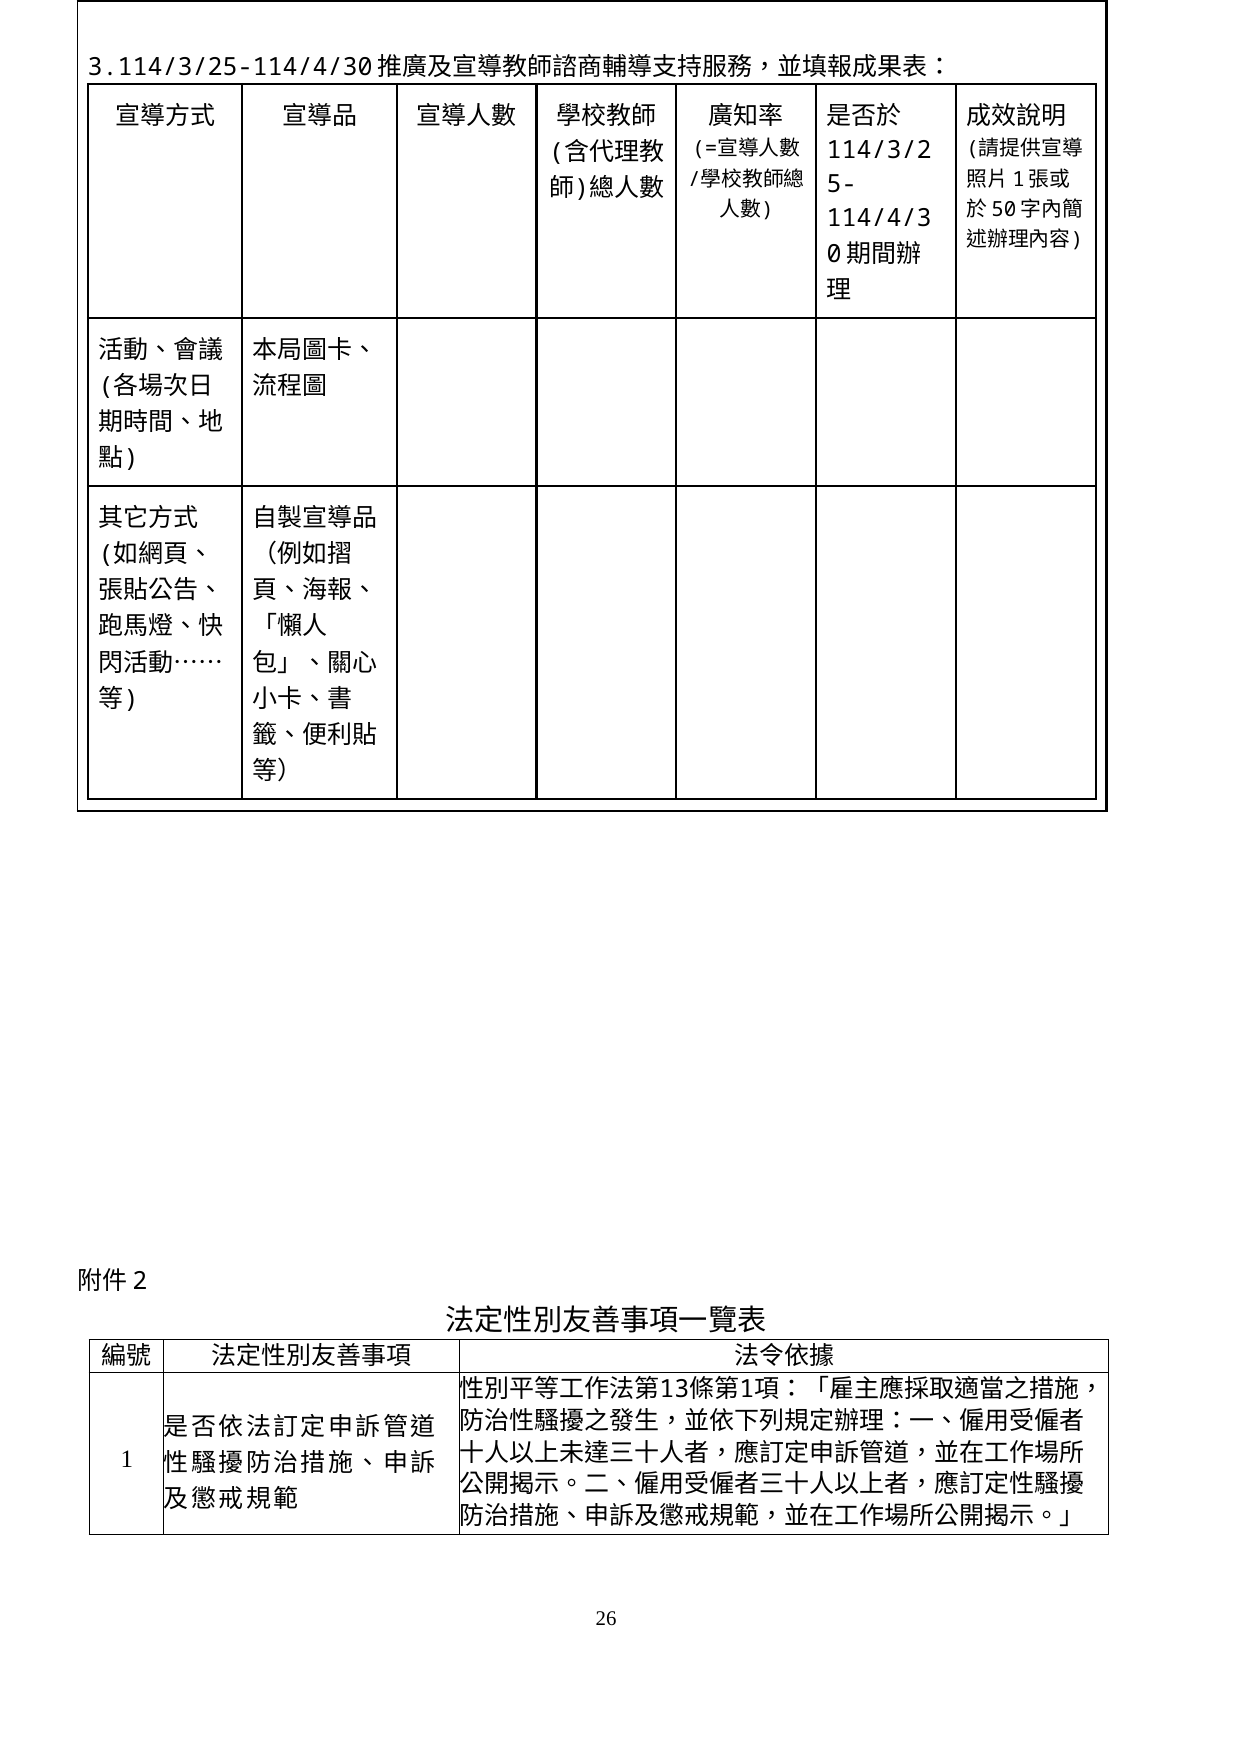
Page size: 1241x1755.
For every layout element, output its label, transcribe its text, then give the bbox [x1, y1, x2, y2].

table_header 學校教師(含代理教師)總人數 [538, 85, 675, 317]
table_cell 其它方式(如網頁、張貼公告、跑馬燈、快閃活動……等) [89, 487, 241, 797]
table_header 編號 [90, 1340, 163, 1372]
table_cell 是否依法訂定申訴管道性騷擾防治措施、申訴及懲戒規範 [164, 1373, 459, 1534]
table_cell [817, 487, 955, 797]
table_cell [677, 319, 815, 484]
table_cell [957, 487, 1095, 797]
table_cell [957, 319, 1095, 484]
table_cell [677, 487, 815, 797]
table_cell 本局圖卡、流程圖 [243, 319, 396, 484]
table_cell [398, 487, 535, 797]
table_cell 性別平等工作法第13條第1項：「雇主應採取適當之措施， 防治性騷擾之發生，並依下列規定辦理：一、僱用受僱者 十人以上未達三十人者，應訂定申訴管道，並在工作場所 公開揭示。二、僱用受僱者三十人以上者，應訂定性騷擾 防治措施、申訴及懲戒規範，並在工作場所公開揭示。」 [460, 1373, 1108, 1534]
table_cell [538, 319, 675, 484]
table_header 成效說明 (請提供宣導照片1張或於50字內簡述辦理內容) [957, 85, 1095, 317]
table_cell 自製宣導品（例如摺頁、海報、「懶人包」、關心小卡、書籤、便利貼等） [243, 487, 396, 797]
table_header 法令依據 [460, 1340, 1108, 1372]
table_cell 1 [90, 1373, 163, 1534]
table_cell 活動、會議(各場次日期時間、地點) [89, 319, 241, 484]
table_cell [398, 319, 535, 484]
table_header 宣導方式 [89, 85, 241, 317]
table_cell [538, 487, 675, 797]
table_header 法定性別友善事項 [164, 1340, 459, 1372]
table_header 宣導品 [243, 85, 396, 317]
table_header 廣知率 (=宣導人數/學校教師總人數) [677, 85, 815, 317]
table_cell [817, 319, 955, 484]
text 附件2 [77, 1261, 1134, 1297]
text 法定性別友善事項一覽表 [77, 1297, 1134, 1339]
table_header 3.114/3/25-114/4/30推廣及宣導教師諮商輔導支持服務，並填報成果表： [78, 2, 1105, 810]
table_header 宣導人數 [398, 85, 535, 317]
table_header 是否於114/3/25-114/4/30期間辦理 [817, 85, 955, 317]
